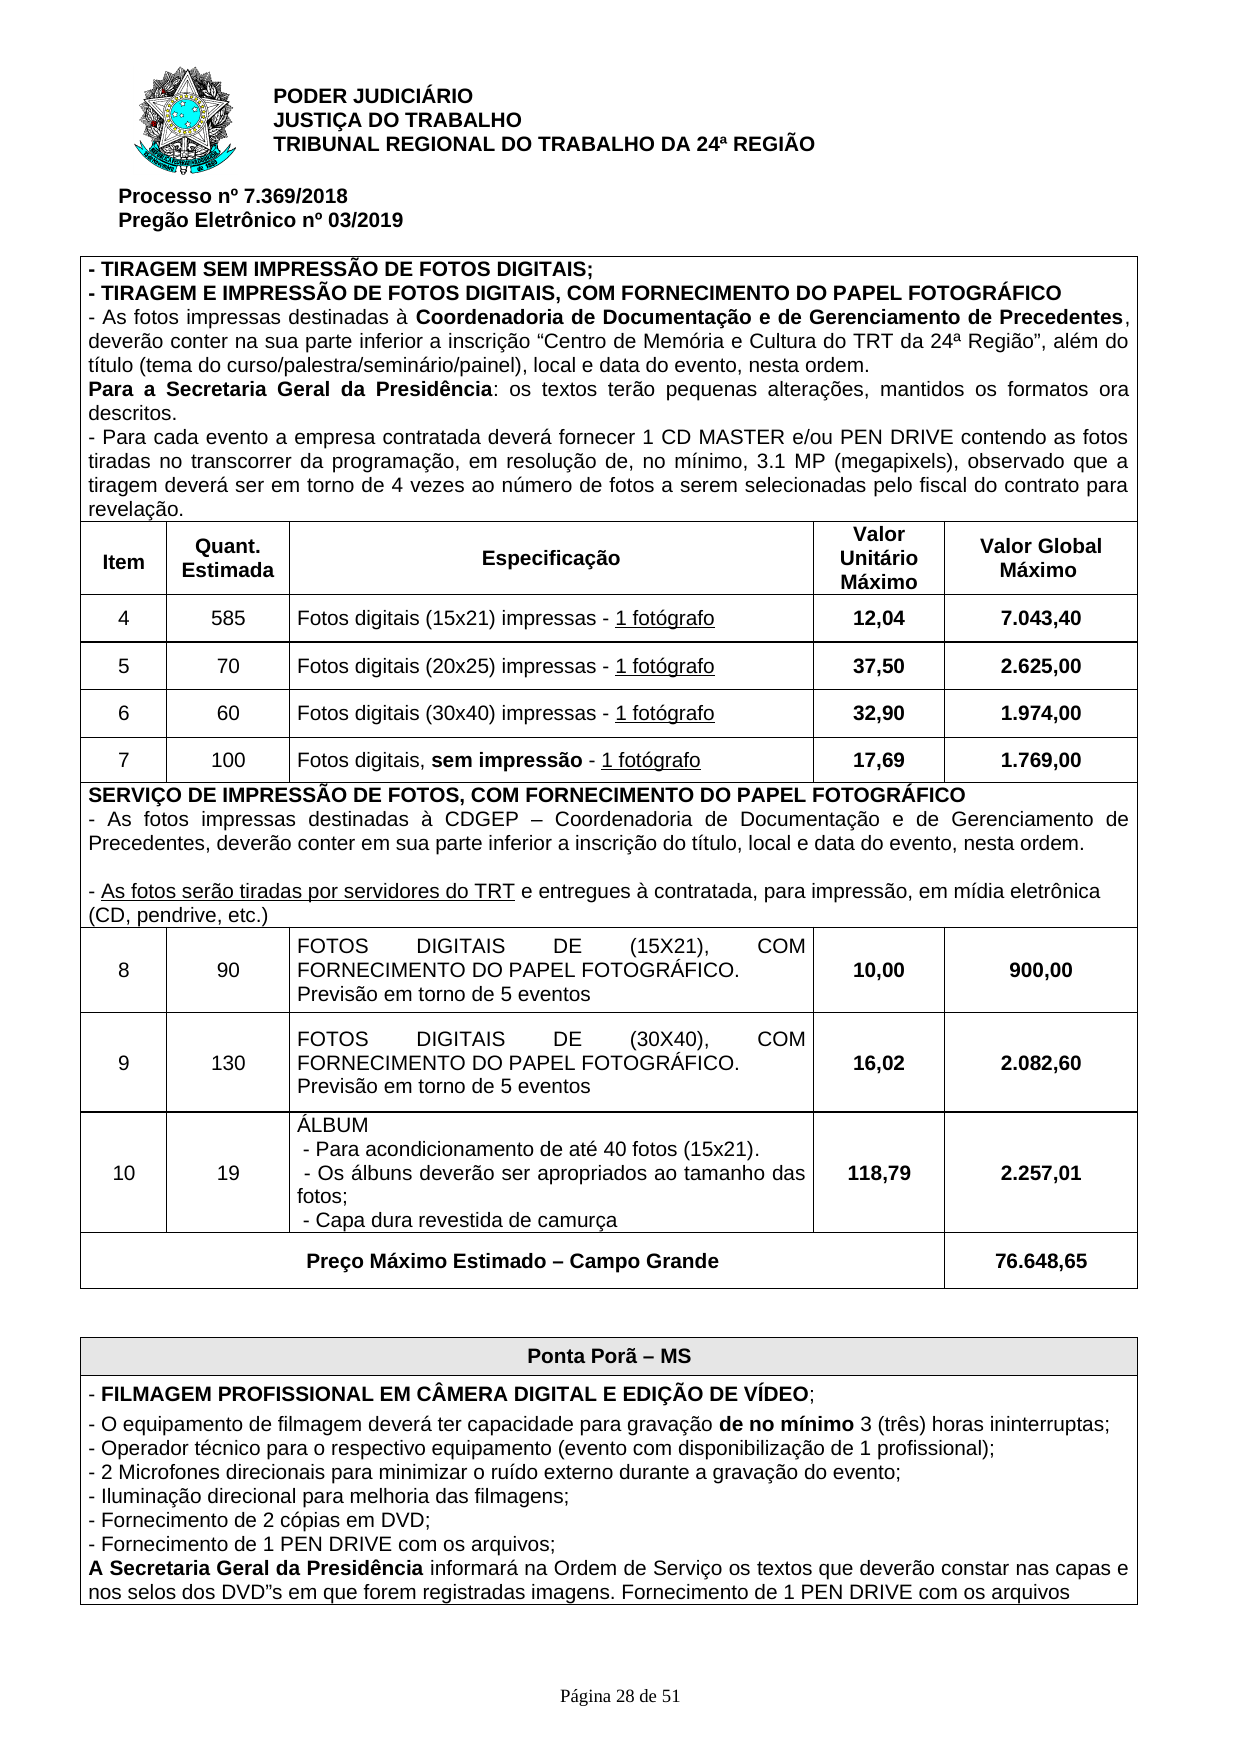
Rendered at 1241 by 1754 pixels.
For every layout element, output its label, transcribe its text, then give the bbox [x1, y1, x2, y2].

table_cell 76.648,65 [945, 1233, 1137, 1288]
picture [133, 66, 238, 175]
table_cell 9 [81, 1013, 166, 1111]
table_cell 585 [167, 595, 289, 641]
table_cell 7 [81, 738, 166, 782]
table_cell 90 [167, 928, 289, 1012]
table_cell 8 [81, 928, 166, 1012]
table_cell 1.974,00 [945, 690, 1137, 737]
table_cell 10,00 [814, 928, 944, 1012]
table_cell 10 [81, 1113, 166, 1232]
table_cell FOTOS DIGITAIS DE (30X40), COM FORNECIMENTO DO PAPEL FOTOGRÁFICO. Previsão em torno de 5 eventos [290, 1013, 813, 1111]
table_cell 2.257,01 [945, 1113, 1137, 1232]
table_cell 19 [167, 1113, 289, 1232]
table_header Ponta Porã – MS [81, 1338, 1137, 1375]
table_cell Item [81, 522, 166, 594]
table_cell Valor Global Máximo [945, 522, 1137, 594]
table_cell 12,04 [814, 595, 944, 641]
table_cell Especificação [290, 522, 813, 594]
table_cell 1.769,00 [945, 738, 1137, 782]
table_cell Fotos digitais (15x21) impressas - 1 fotógrafo [290, 595, 813, 641]
table_cell 6 [81, 690, 166, 737]
table_cell 5 [81, 643, 166, 689]
table_cell 17,69 [814, 738, 944, 782]
table_cell 16,02 [814, 1013, 944, 1111]
table_cell 7.043,40 [945, 595, 1137, 641]
table_cell SERVIÇO DE IMPRESSÃO DE FOTOS, COM FORNECIMENTO DO PAPEL FOTOGRÁFICO - As fotos impressas destinadas à CDGEP – Coordenadoria de Documentação e de Gerenciamento de Precedentes, deverão conter em sua parte inferior a inscrição do título, local e data do evento, nesta ordem. - As fotos serão tiradas por servidores do TRT e entregues à contratada, para impressão, em mídia eletrônica (CD, pendrive, etc.) [81, 783, 1137, 927]
table_cell 100 [167, 738, 289, 782]
table_cell ÁLBUM - Para acondicionamento de até 40 fotos (15x21). - Os álbuns deverão ser apropriados ao tamanho das fotos; - Capa dura revestida de camurça [290, 1113, 813, 1232]
table_cell 2.625,00 [945, 643, 1137, 689]
table_cell 130 [167, 1013, 289, 1111]
table_cell 70 [167, 643, 289, 689]
table_cell Fotos digitais (30x40) impressas - 1 fotógrafo [290, 690, 813, 737]
table_cell 60 [167, 690, 289, 737]
table_cell - FILMAGEM PROFISSIONAL EM CÂMERA DIGITAL E EDIÇÃO DE VÍDEO; - O equipamento de filmagem deverá ter capacidade para gravação de no mínimo 3 (três) horas ininterruptas; - Operador técnico para o respectivo equipamento (evento com disponibilização de 1 profissional); - 2 Microfones direcionais para minimizar o ruído externo durante a gravação do evento; - Iluminação direcional para melhoria das filmagens; - Fornecimento de 2 cópias em DVD; - Fornecimento de 1 PEN DRIVE com os arquivos; A Secretaria Geral da Presidência informará na Ordem de Serviço os textos que deverão constar nas capas e nos selos dos DVD”s em que forem registradas imagens. Fornecimento de 1 PEN DRIVE com os arquivos [81, 1376, 1137, 1604]
table_cell Fotos digitais, sem impressão - 1 fotógrafo [290, 738, 813, 782]
table_cell Preço Máximo Estimado – Campo Grande [81, 1233, 944, 1288]
table_cell 118,79 [814, 1113, 944, 1232]
table_cell 37,50 [814, 643, 944, 689]
table_cell Valor Unitário Máximo [814, 522, 944, 594]
table_cell Quant. Estimada [167, 522, 289, 594]
table_cell 900,00 [945, 928, 1137, 1012]
table_cell 4 [81, 595, 166, 641]
table_cell 2.082,60 [945, 1013, 1137, 1111]
table_cell 32,90 [814, 690, 944, 737]
table_cell FOTOS DIGITAIS DE (15X21), COM FORNECIMENTO DO PAPEL FOTOGRÁFICO. Previsão em torno de 5 eventos [290, 928, 813, 1012]
table_cell Fotos digitais (20x25) impressas - 1 fotógrafo [290, 643, 813, 689]
table_cell - TIRAGEM SEM IMPRESSÃO DE FOTOS DIGITAIS; - TIRAGEM E IMPRESSÃO DE FOTOS DIGITAIS, COM FORNECIMENTO DO PAPEL FOTOGRÁFICO - As fotos impressas destinadas à Coordenadoria de Documentação e de Gerenciamento de Precedentes, deverão conter na sua parte inferior a inscrição “Centro de Memória e Cultura do TRT da 24ª Região”, além do título (tema do curso/palestra/seminário/painel), local e data do evento, nesta ordem. Para a Secretaria Geral da Presidência: os textos terão pequenas alterações, mantidos os formatos ora descritos. - Para cada evento a empresa contratada deverá fornecer 1 CD MASTER e/ou PEN DRIVE contendo as fotos tiradas no transcorrer da programação, em resolução de, no mínimo, 3.1 MP (megapixels), observado que a tiragem deverá ser em torno de 4 vezes ao número de fotos a serem selecionadas pelo fiscal do contrato para revelação. [81, 257, 1137, 521]
